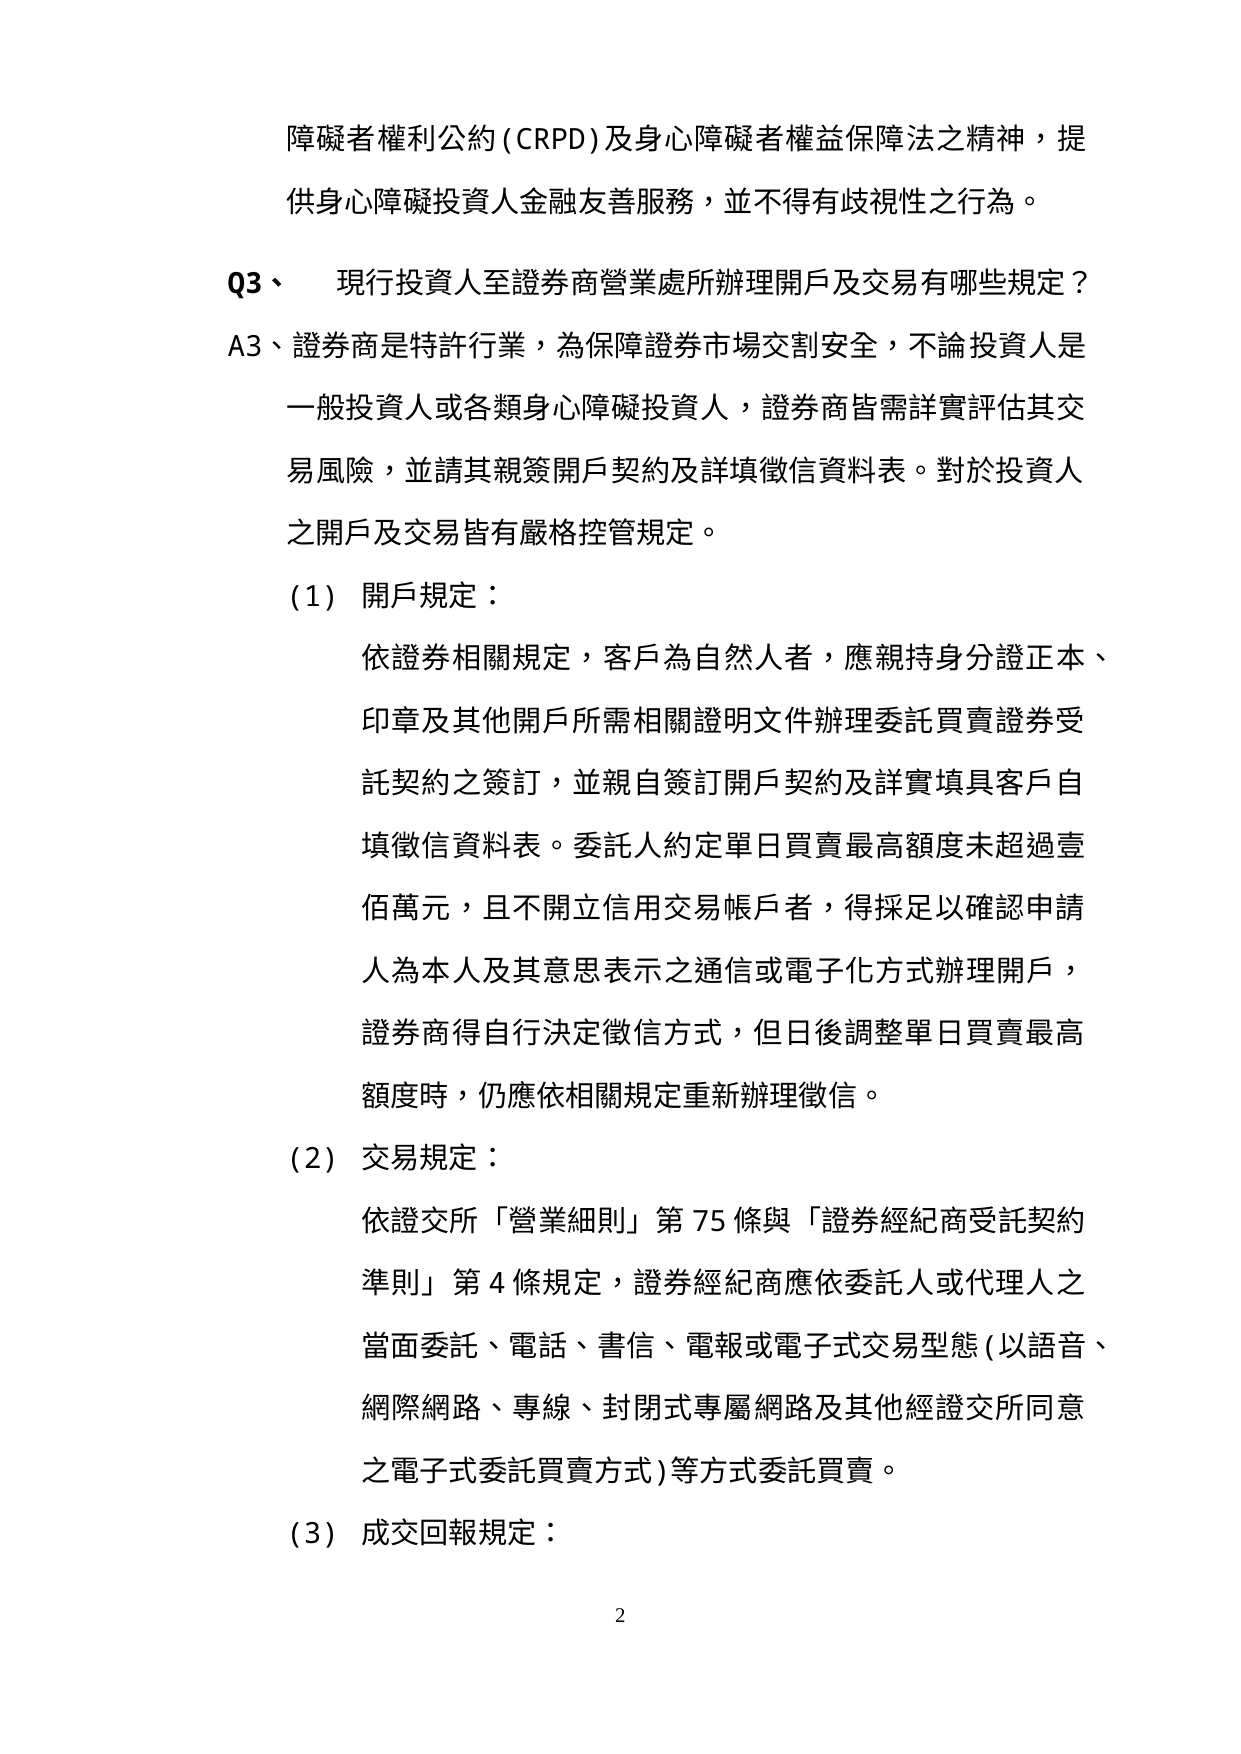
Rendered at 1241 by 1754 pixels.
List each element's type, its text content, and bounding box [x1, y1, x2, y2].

text 依證交所「營業細則」第75條與「證券經紀商受託契約準則」第4條規定，證券經紀商應依委託人或代理人之當面委託、電話、書信、電報或電子式交易型態(以語音、網際網路、專線、封閉式專屬網路及其他經證交所同意之電子式委託買賣方式)等方式委託買賣。 [361, 1177, 1087, 1489]
list 開戶規定： [286, 552, 1087, 614]
list 交易規定： [286, 1114, 1087, 1177]
text A2、本公會遵照主管機關指示並參考身障團體所提出之問題及建議，對於環境、溝通、服務、商品、資訊等範圍，請證券商依身心障礙者權利公約(CRPD)及身心障礙者權益保障法之精神，提供身心障礙投資人金融友善服務，並不得有歧視性之行為。 [227, 96, 1087, 221]
list 現行投資人至證券商營業處所辦理開戶及交易有哪些規定？ [227, 239, 1087, 302]
list 成交回報規定： [286, 1489, 1087, 1552]
text 依證券相關規定，客戶為自然人者，應親持身分證正本、印章及其他開戶所需相關證明文件辦理委託買賣證券受託契約之簽訂，並親自簽訂開戶契約及詳實填具客戶自填徵信資料表。委託人約定單日買賣最高額度未超過壹佰萬元，且不開立信用交易帳戶者，得採足以確認申請人為本人及其意思表示之通信或電子化方式辦理開戶，證券商得自行決定徵信方式，但日後調整單日買賣最高額度時，仍應依相關規定重新辦理徵信。 [361, 614, 1087, 1114]
text A3、證券商是特許行業，為保障證券市場交割安全，不論投資人是一般投資人或各類身心障礙投資人，證券商皆需詳實評估其交易風險，並請其親簽開戶契約及詳填徵信資料表。對於投資人之開戶及交易皆有嚴格控管規定。 [227, 302, 1087, 552]
